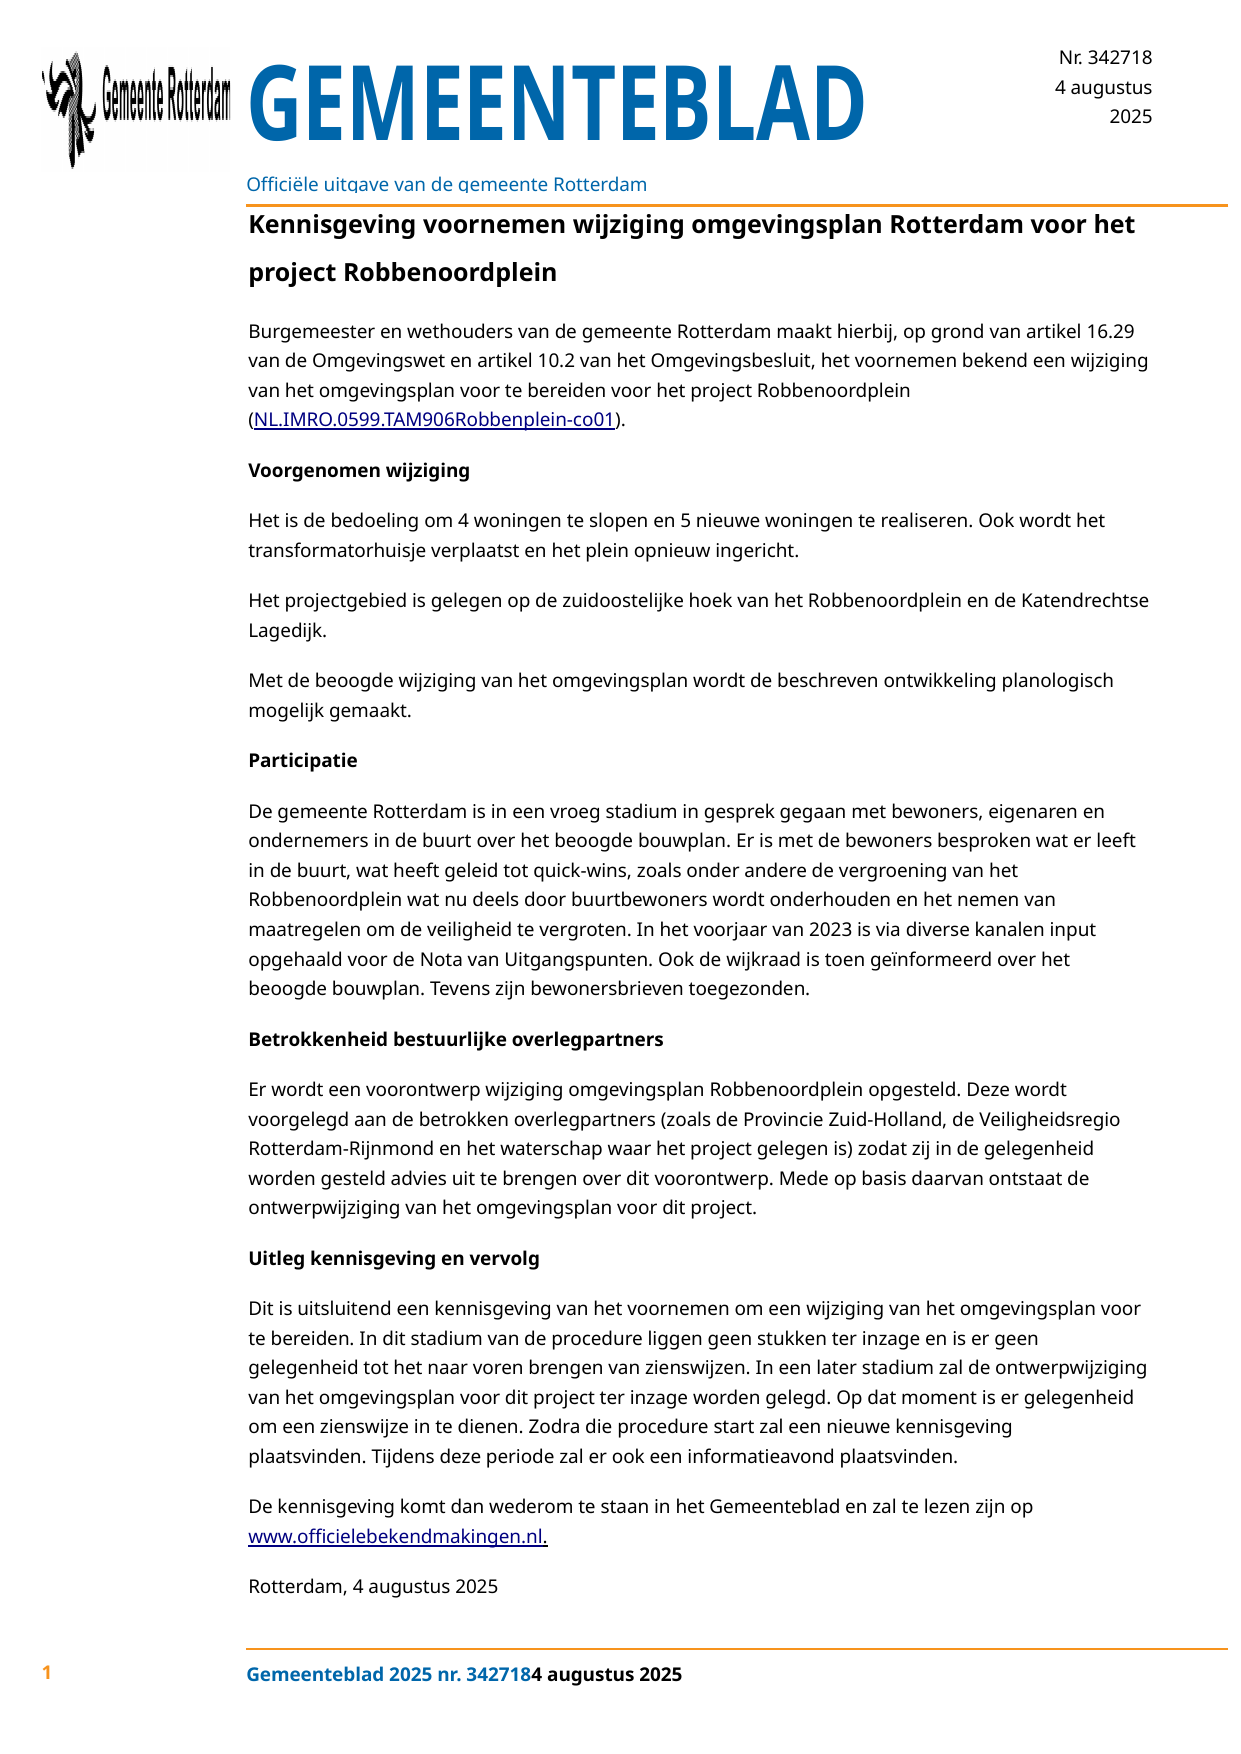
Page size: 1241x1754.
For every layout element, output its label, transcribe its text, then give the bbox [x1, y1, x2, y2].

text Het projectgebied is gelegen op de zuidoostelijke hoek van het Robbenoordplein en de Katendrechtse Lagedijk. [248, 587, 1152, 643]
text Rotterdam, 4 augustus 2025 [248, 1574, 1152, 1599]
text Participatie [248, 747, 1152, 773]
text Uitleg kennisgeving en vervolg [248, 1245, 1152, 1271]
text Dit is uitsluitend een kennisgeving van het voornemen om een wijziging van het omgevingsplan voor te bereiden. In dit stadium van de procedure liggen geen stukken ter inzage en is er geen gelegenheid tot het naar voren brengen van zienswijzen. In een later stadium zal de ontwerpwijziging van het omgevingsplan voor dit project ter inzage worden gelegd. Op dat moment is er gelegenheid om een zienswijze in te dienen. Zodra die procedure start zal een nieuwe kennisgeving plaatsvinden. Tijdens deze periode zal er ook een informatieavond plaatsvinden. [248, 1295, 1152, 1469]
text Met de beoogde wijziging van het omgevingsplan wordt de beschreven ontwikkeling planologisch mogelijk gemaakt. [248, 667, 1152, 723]
text Er wordt een voorontwerp wijziging omgevingsplan Robbenoordplein opgesteld. Deze wordt voorgelegd aan de betrokken overlegpartners (zoals de Provincie Zuid-Holland, de Veiligheidsregio Rotterdam-Rijnmond en het waterschap waar het project gelegen is) zodat zij in de gelegenheid worden gesteld advies uit te brengen over dit voorontwerp. Mede op basis daarvan ontstaat de ontwerpwijziging van het omgevingsplan voor dit project. [248, 1076, 1152, 1220]
text De gemeente Rotterdam is in een vroeg stadium in gesprek gegaan met bewoners, eigenaren en ondernemers in de buurt over het beoogde bouwplan. Er is met de bewoners besproken wat er leeft in de buurt, wat heeft geleid tot quick-wins, zoals onder andere de vergroening van het Robbenoordplein wat nu deels door buurtbewoners wordt onderhouden en het nemen van maatregelen om de veiligheid te vergroten. In het voorjaar van 2023 is via diverse kanalen input opgehaald voor de Nota van Uitgangspunten. Ook de wijkraad is toen geïnformeerd over het beoogde bouwplan. Tevens zijn bewonersbrieven toegezonden. [248, 798, 1152, 1001]
text Het is de bedoeling om 4 woningen te slopen en 5 nieuwe woningen te realiseren. Ook wordt het transformatorhuisje verplaatst en het plein opnieuw ingericht. [248, 507, 1152, 563]
text Betrokkenheid bestuurlijke overlegpartners [248, 1026, 1152, 1052]
text Voorgenomen wijziging [248, 457, 1152, 483]
text De kennisgeving komt dan wederom te staan in het Gemeenteblad en zal te lezen zijn op www.officielebekendmakingen.nl. [248, 1494, 1152, 1549]
text Burgemeester en wethouders van de gemeente Rotterdam maakt hierbij, op grond van artikel 16.29 van de Omgevingswet en artikel 10.2 van het Omgevingsbesluit, het voornemen bekend een wijziging van het omgevingsplan voor te bereiden voor het project Robbenoordplein (NL.IMRO.0599.TAM906Robbenplein-co01). [248, 318, 1152, 432]
text Kennisgeving voornemen wijziging omgevingsplan Rotterdam voor het project Robbenoordplein [248, 207, 1152, 288]
picture [41, 47, 231, 172]
